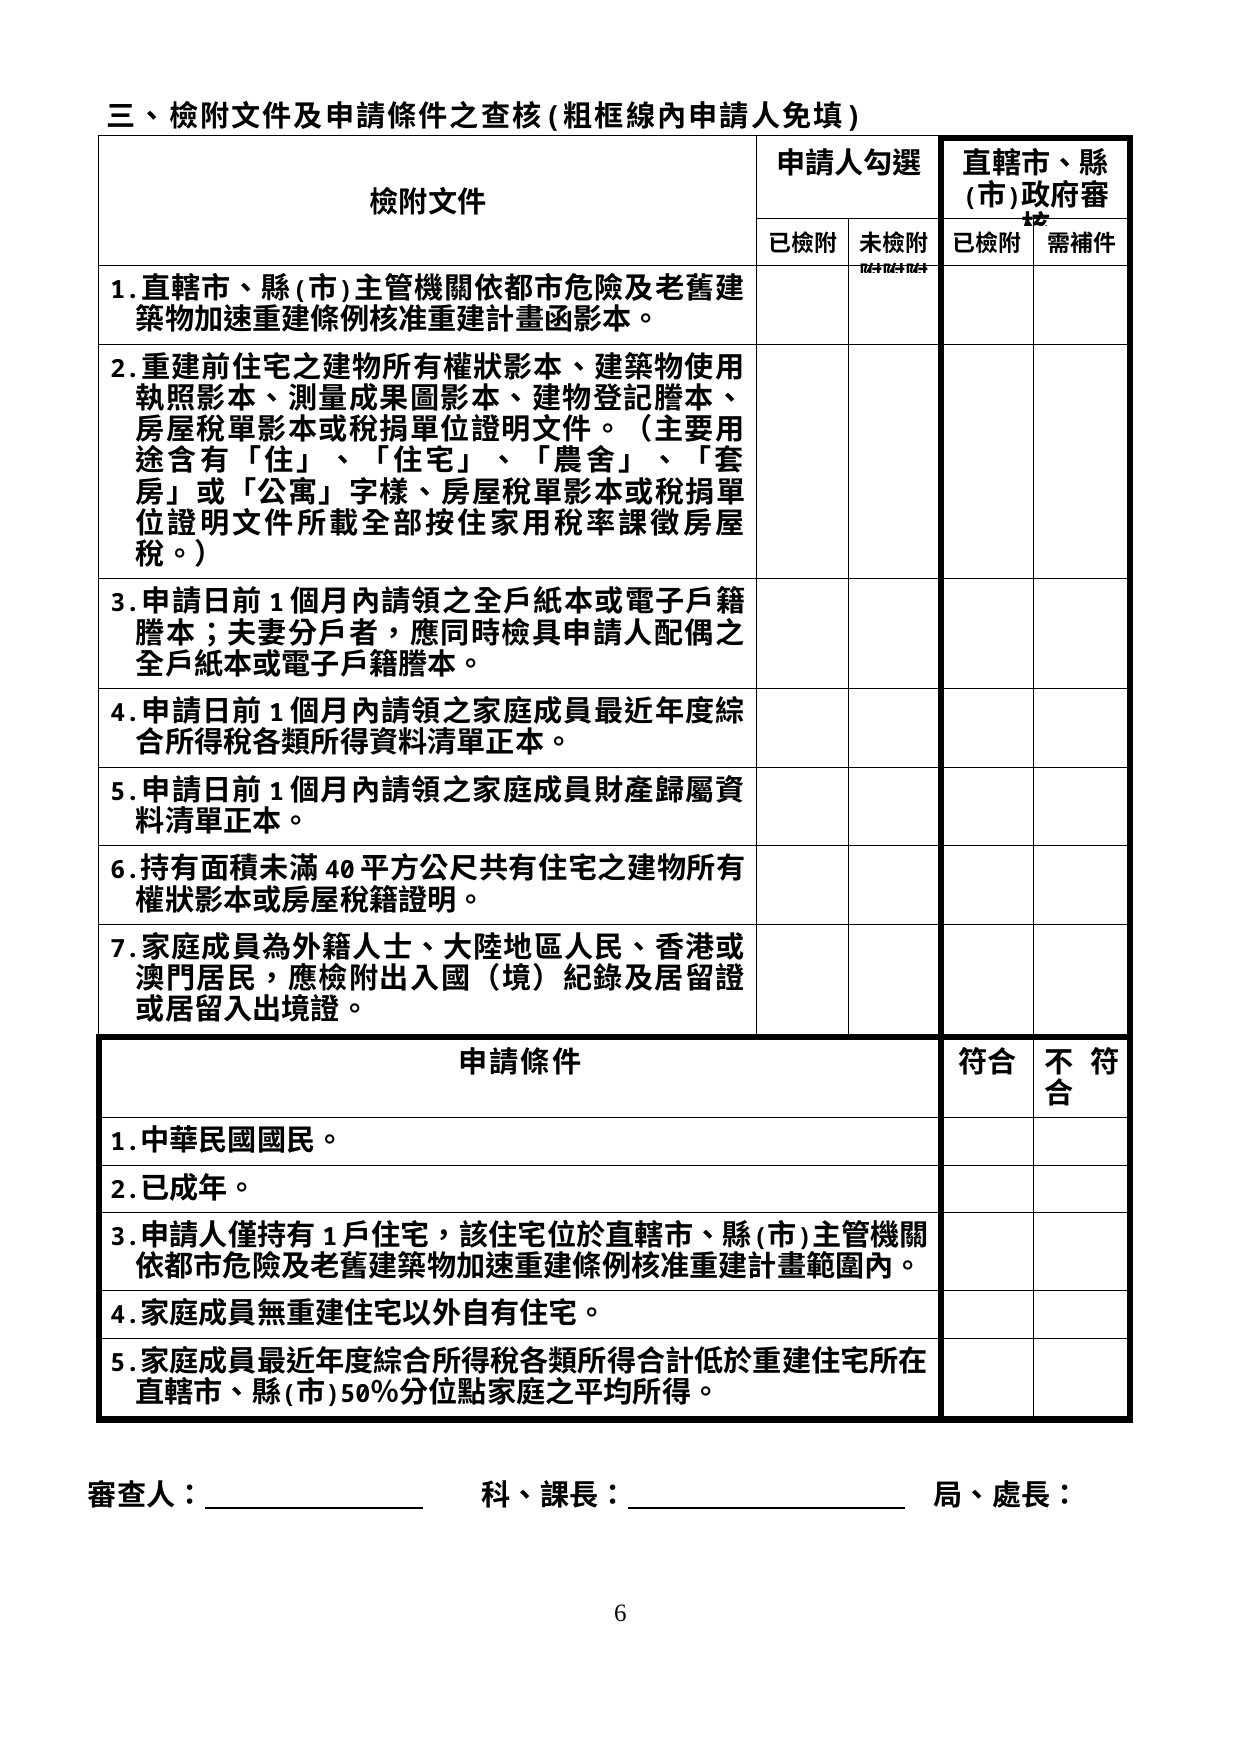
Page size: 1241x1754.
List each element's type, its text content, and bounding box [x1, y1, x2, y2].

table_cell [1034, 266, 1127, 343]
table_cell [757, 689, 848, 767]
table_cell [944, 345, 1033, 578]
table_cell [1034, 345, 1127, 578]
table_cell [1034, 925, 1127, 1033]
table_cell [944, 1291, 1033, 1338]
table_cell [849, 266, 938, 343]
table_cell 2.重建前住宅之建物所有權狀影本、建築物使用執照影本、測量成果圖影本、建物登記謄本、房屋稅單影本或稅捐單位證明文件。（主要用途含有「住」、「住宅」、「農舍」、「套房」或「公寓」字樣、房屋稅單影本或稅捐單位證明文件所載全部按住家用稅率課徵房屋稅。） [99, 345, 756, 578]
table_cell 3.申請日前1個月內請領之全戶紙本或電子戶籍謄本；夫妻分戶者，應同時檢具申請人配偶之全戶紙本或電子戶籍謄本。 [99, 579, 756, 688]
table_cell [1034, 1118, 1127, 1164]
table_cell 1.直轄市、縣(市)主管機關依都市危險及老舊建築物加速重建條例核准重建計畫函影本。 [99, 266, 756, 343]
table_cell [944, 1339, 1033, 1416]
table_cell [757, 579, 848, 688]
table_cell 1.中華民國國民。 [102, 1118, 938, 1164]
table_cell 6.持有面積未滿40平方公尺共有住宅之建物所有權狀影本或房屋稅籍證明。 [99, 846, 756, 924]
table_cell 不符合 [1034, 1040, 1127, 1117]
table_cell [849, 846, 938, 924]
table_cell [1034, 579, 1127, 688]
table_cell [944, 768, 1033, 845]
table_cell 5.家庭成員最近年度綜合所得稅各類所得合計低於重建住宅所在直轄市、縣(市)50％分位點家庭之平均所得。 [102, 1339, 938, 1416]
text 三、檢附文件及申請條件之查核(粗框線內申請人免填) [106, 93, 1134, 135]
table_cell [944, 689, 1033, 767]
table_cell [1034, 846, 1127, 924]
table_cell [849, 345, 938, 578]
table_cell [944, 1118, 1033, 1164]
table_cell [1034, 1339, 1127, 1416]
table_header 申請人勾選 [757, 136, 938, 218]
table_header 直轄市、縣(市)政府審核 [944, 141, 1127, 218]
table_cell [944, 1213, 1033, 1290]
table_cell [757, 266, 848, 343]
table_cell [944, 266, 1033, 343]
table_cell [944, 579, 1033, 688]
table_cell [757, 345, 848, 578]
table_cell [849, 768, 938, 845]
table_cell 已檢附 [757, 219, 848, 265]
table_cell [849, 925, 938, 1033]
table_cell [1034, 689, 1127, 767]
table_cell 4.申請日前1個月內請領之家庭成員最近年度綜合所得稅各類所得資料清單正本。 [99, 689, 756, 767]
table_cell 2.已成年。 [102, 1166, 938, 1212]
table_cell [944, 1166, 1033, 1212]
table_cell [1034, 768, 1127, 845]
table_cell 申請條件 [102, 1040, 938, 1117]
table_cell 已檢附 [944, 219, 1033, 265]
table_cell [1034, 1166, 1127, 1212]
table_cell 4.家庭成員無重建住宅以外自有住宅。 [102, 1291, 938, 1338]
table_cell 5.申請日前1個月內請領之家庭成員財產歸屬資料清單正本。 [99, 768, 756, 845]
table_cell [849, 689, 938, 767]
table_header 檢附文件 [99, 136, 756, 265]
table_cell 符合 [944, 1040, 1033, 1117]
table_cell [1034, 1213, 1127, 1290]
table_cell [757, 768, 848, 845]
table_cell [849, 579, 938, 688]
text 審查人： 科、課長： 局、處長： [88, 1478, 1134, 1512]
table_cell [757, 846, 848, 924]
table_cell 未檢附附附附 [849, 219, 938, 265]
table_cell [757, 925, 848, 1033]
table_cell [944, 925, 1033, 1033]
table_cell 需補件 [1034, 219, 1127, 265]
table_cell 3.申請人僅持有1戶住宅，該住宅位於直轄市、縣(市)主管機關依都市危險及老舊建築物加速重建條例核准重建計畫範圍內。 [102, 1213, 938, 1290]
table_cell [1034, 1291, 1127, 1338]
table_cell [944, 846, 1033, 924]
table_cell 7.家庭成員為外籍人士、大陸地區人民、香港或澳門居民，應檢附出入國（境）紀錄及居留證或居留入出境證。 [99, 925, 756, 1033]
